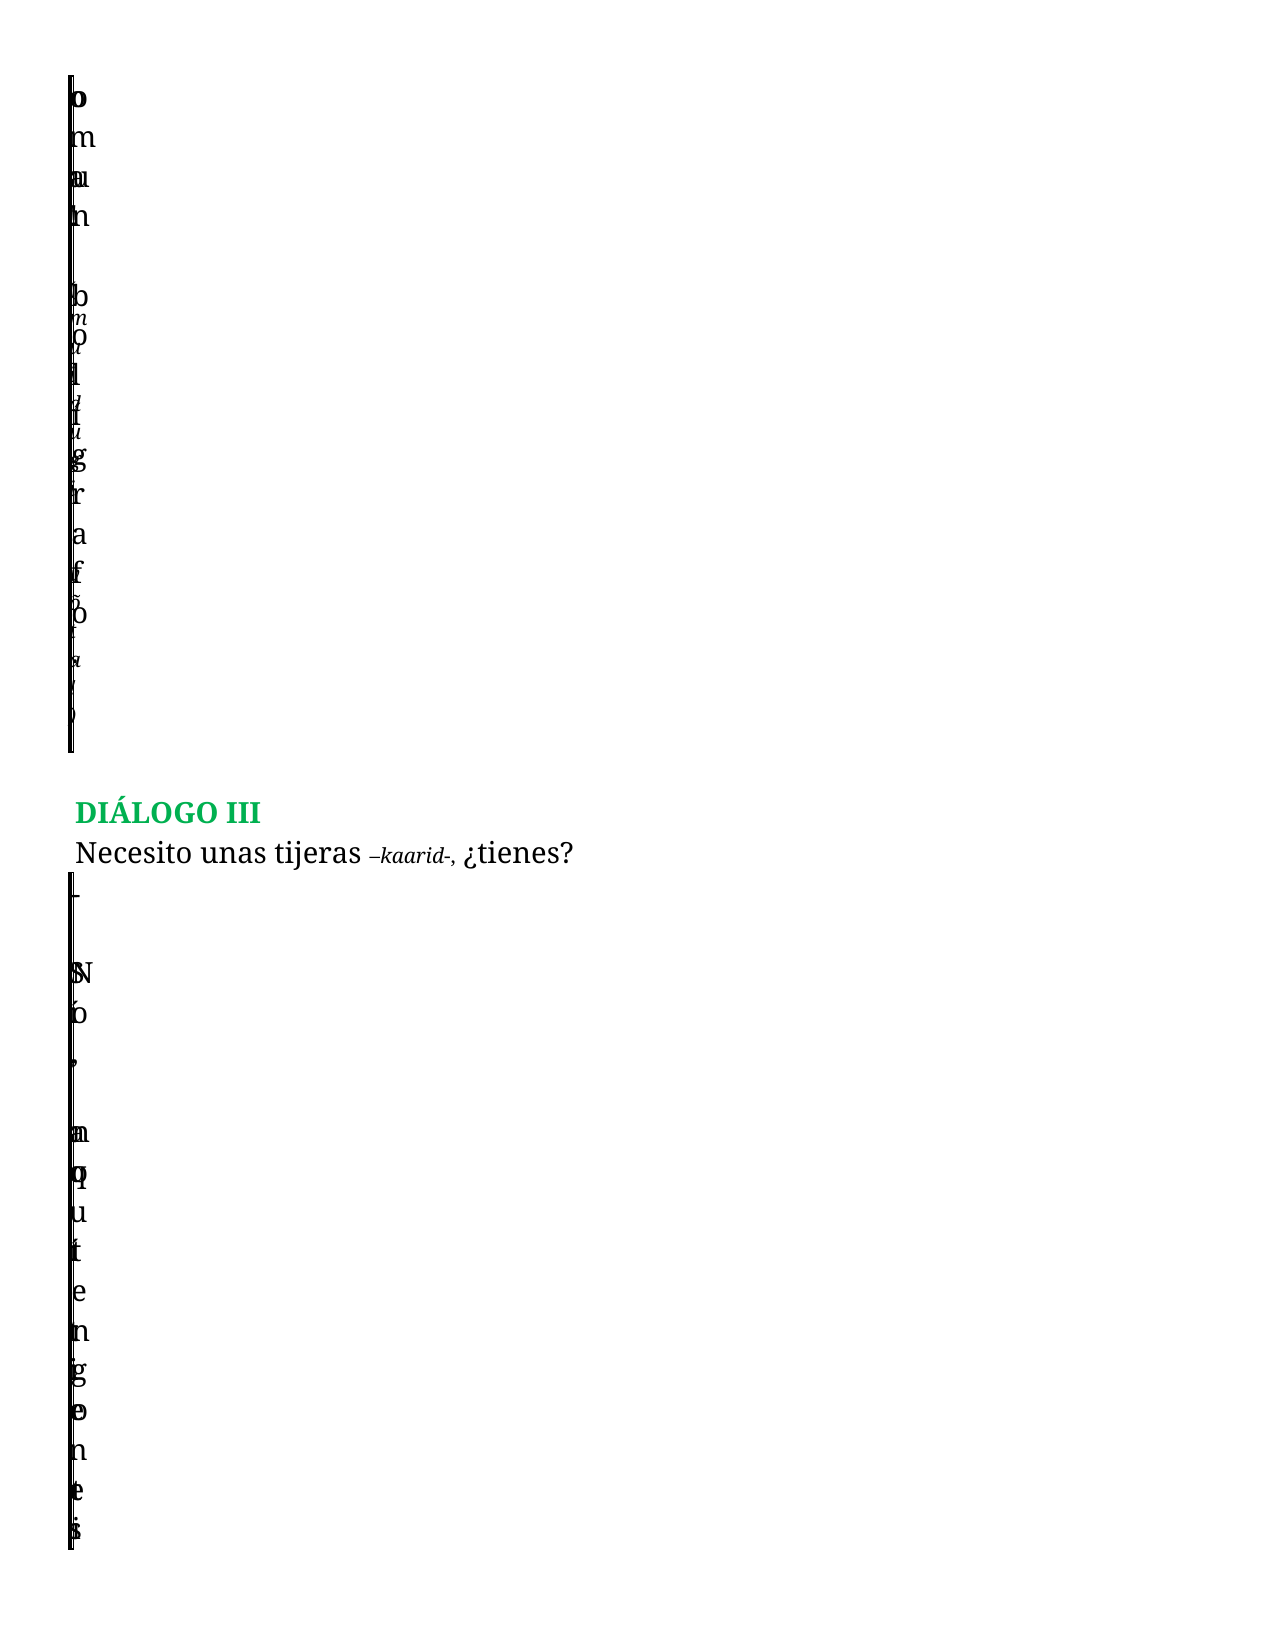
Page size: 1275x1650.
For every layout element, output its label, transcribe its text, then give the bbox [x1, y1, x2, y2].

text DIÁLOGO III [75, 792, 1200, 832]
text Necesito unas tijeras –kaarid-, ¿tienes? [75, 832, 1200, 872]
